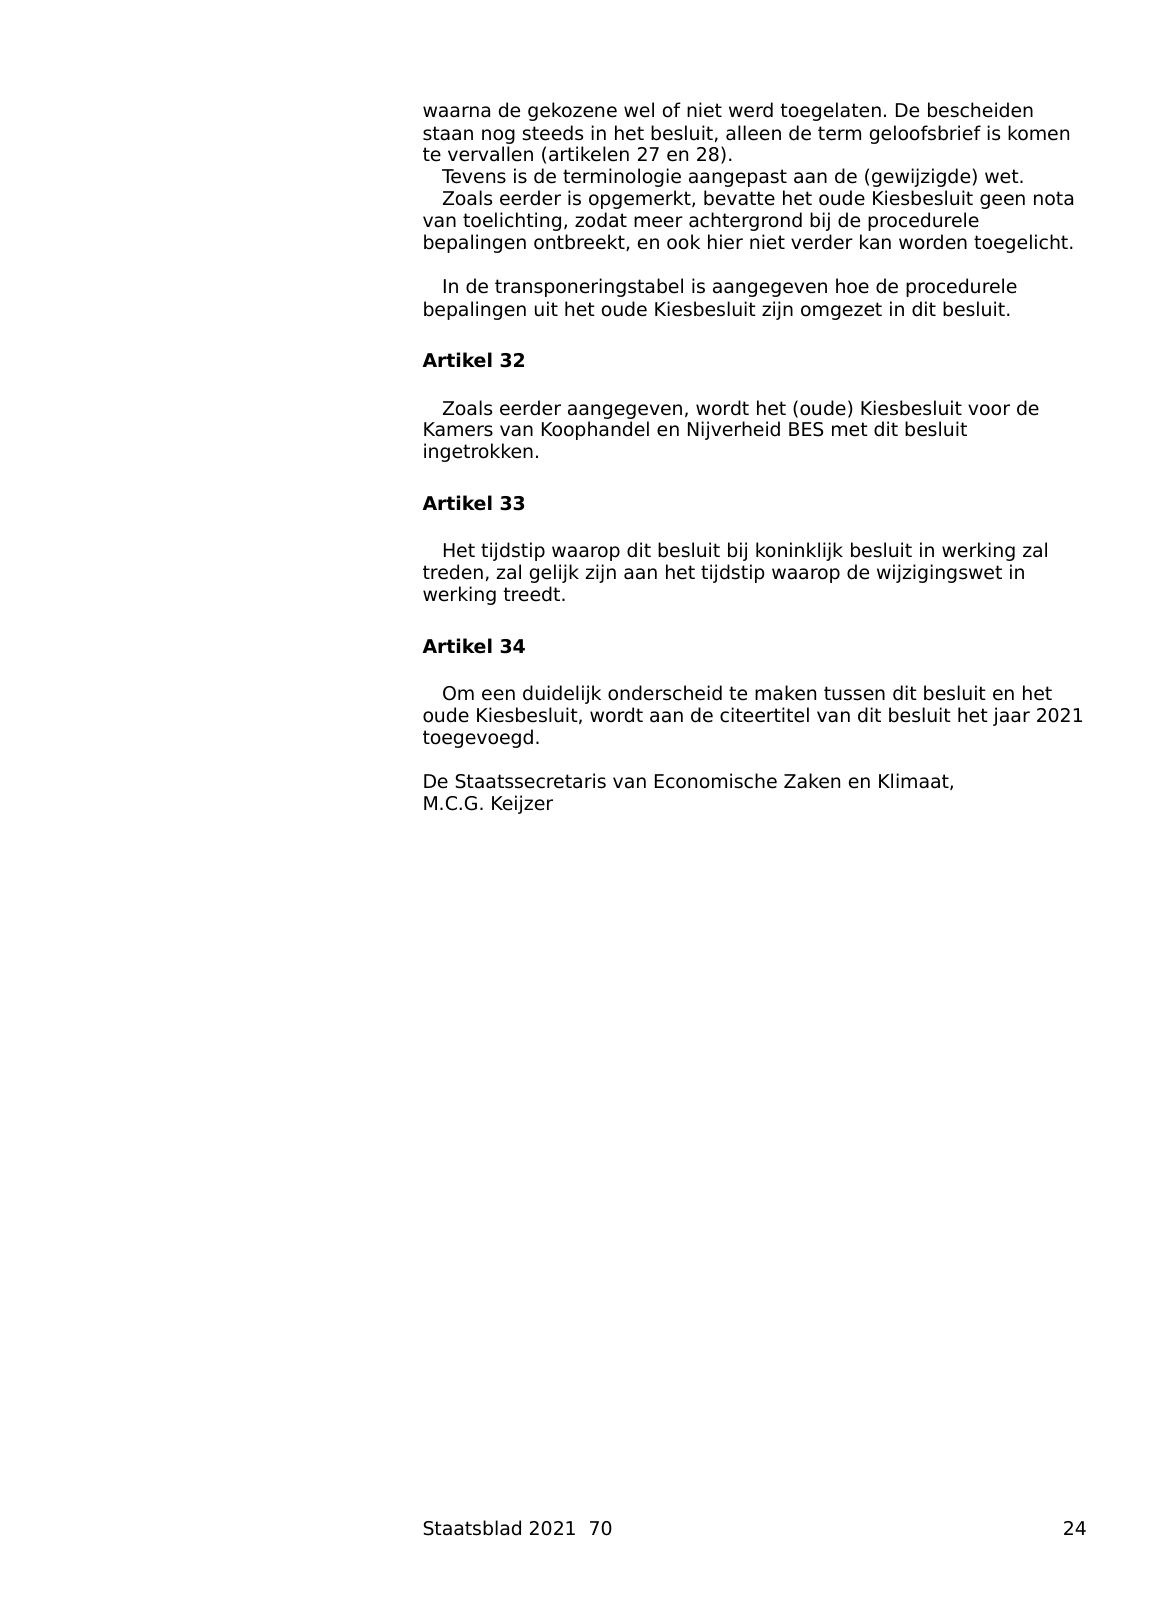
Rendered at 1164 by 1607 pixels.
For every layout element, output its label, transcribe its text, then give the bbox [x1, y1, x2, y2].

subtitle Artikel 32 [422, 350, 1087, 372]
text Om een duidelijk onderscheid te maken tussen dit besluit en het oude Kiesbesluit, wordt aan de citeertitel van dit besluit het jaar 2021 toegevoegd. [422, 683, 1087, 749]
text De Staatssecretaris van Economische Zaken en Klimaat, M.C.G. Keijzer [422, 771, 1087, 815]
subtitle Artikel 33 [422, 493, 1087, 515]
subtitle Artikel 34 [422, 636, 1087, 658]
text Tevens is de terminologie aangepast aan de (gewijzigde) wet. [422, 166, 1087, 188]
text Het tijdstip waarop dit besluit bij koninklijk besluit in werking zal treden, zal gelijk zijn aan het tijdstip waarop de wijzigingswet in werking treedt. [422, 540, 1087, 606]
text waarna de gekozene wel of niet werd toegelaten. De bescheiden staan nog steeds in het besluit, alleen de term geloofsbrief is komen te vervallen (artikelen 27 en 28). [422, 100, 1087, 166]
text In de transponeringstabel is aangegeven hoe de procedurele bepalingen uit het oude Kiesbesluit zijn omgezet in dit besluit. [422, 276, 1087, 320]
text Zoals eerder is opgemerkt, bevatte het oude Kiesbesluit geen nota van toelichting, zodat meer achtergrond bij de procedurele bepalingen ontbreekt, en ook hier niet verder kan worden toegelicht. [422, 188, 1087, 254]
text Zoals eerder aangegeven, wordt het (oude) Kiesbesluit voor de Kamers van Koophandel en Nijverheid BES met dit besluit ingetrokken. [422, 397, 1087, 463]
